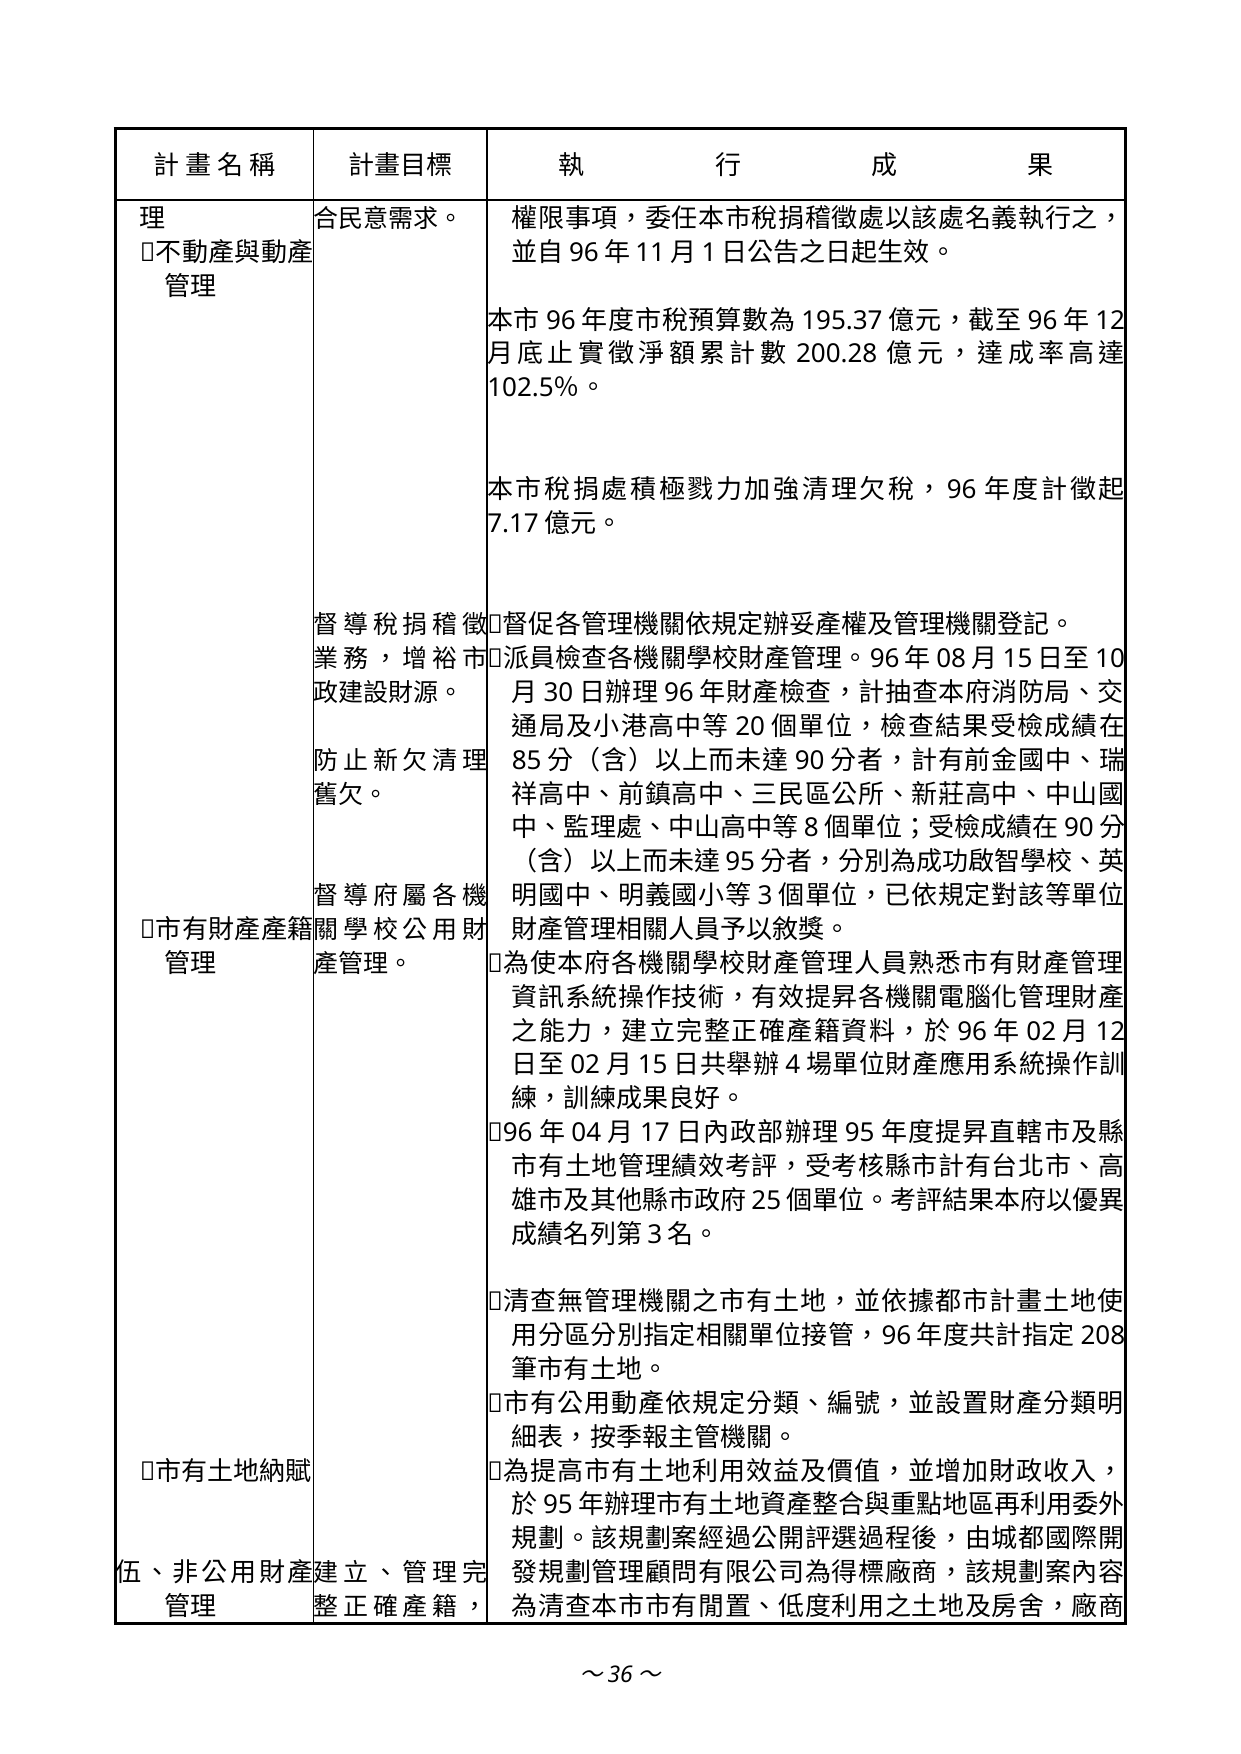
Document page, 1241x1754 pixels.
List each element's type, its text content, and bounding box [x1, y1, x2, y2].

table_cell 合民意需求。 督導稅捐稽徵業務，增裕市政建設財源。 防止新欠清理舊欠。 督導府屬各機關學校公用財產管理。 建立、管理完整正確產籍， [314, 201, 486, 1622]
table_header 計畫目標 [314, 130, 486, 199]
table_cell 權限事項，委任本市稅捐稽徵處以該處名義執行之，並自96年11月1日公告之日起生效。 本市96年度市稅預算數為195.37億元，截至96年12月底止實徵淨額累計數200.28億元，達成率高達102.5％。 本市稅捐處積極戮力加強清理欠稅，96年度計徵起7.17億元。 督促各管理機關依規定辦妥產權及管理機關登記。 派員檢查各機關學校財產管理。96年08月15日至10月30日辦理96年財產檢查，計抽查本府消防局、交通局及小港高中等20個單位，檢查結果受檢成績在85分（含）以上而未達90分者，計有前金國中、瑞祥高中、前鎮高中、三民區公所、新莊高中、中山國中、監理處、中山高中等8個單位；受檢成績在90分（含）以上而未達95分者，分別為成功啟智學校、英明國中、明義國小等3個單位，已依規定對該等單位財產管理相關人員予以敘獎。 為使本府各機關學校財產管理人員熟悉市有財產管理資訊系統操作技術，有效提昇各機關電腦化管理財產之能力，建立完整正確產籍資料，於96年02月12日至02月15日共舉辦4場單位財產應用系統操作訓練，訓練成果良好。 96年04月17日內政部辦理95年度提昇直轄市及縣市有土地管理績效考評，受考核縣市計有台北市、高雄市及其他縣市政府25個單位。考評結果本府以優異成績名列第3名。 清查無管理機關之市有土地，並依據都市計畫土地使用分區分別指定相關單位接管，96年度共計指定208筆市有土地。 市有公用動產依規定分類、編號，並設置財產分類明細表，按季報主管機關。 為提高市有土地利用效益及價值，並增加財政收入，於95年辦理市有土地資產整合與重點地區再利用委外規劃。該規劃案經過公開評選過程後，由城都國際開發規劃管理顧問有限公司為得標廠商，該規劃案內容為清查本市市有閒置、低度利用之土地及房舍，廠商 [488, 201, 1124, 1622]
table_cell 理 不動產與動產管理 市有財產產籍管理 市有土地納賦 伍、非公用財產管理 [117, 201, 313, 1622]
table_header 執 行 成 果 [488, 130, 1124, 199]
table_header 計 畫 名 稱 [117, 130, 313, 199]
